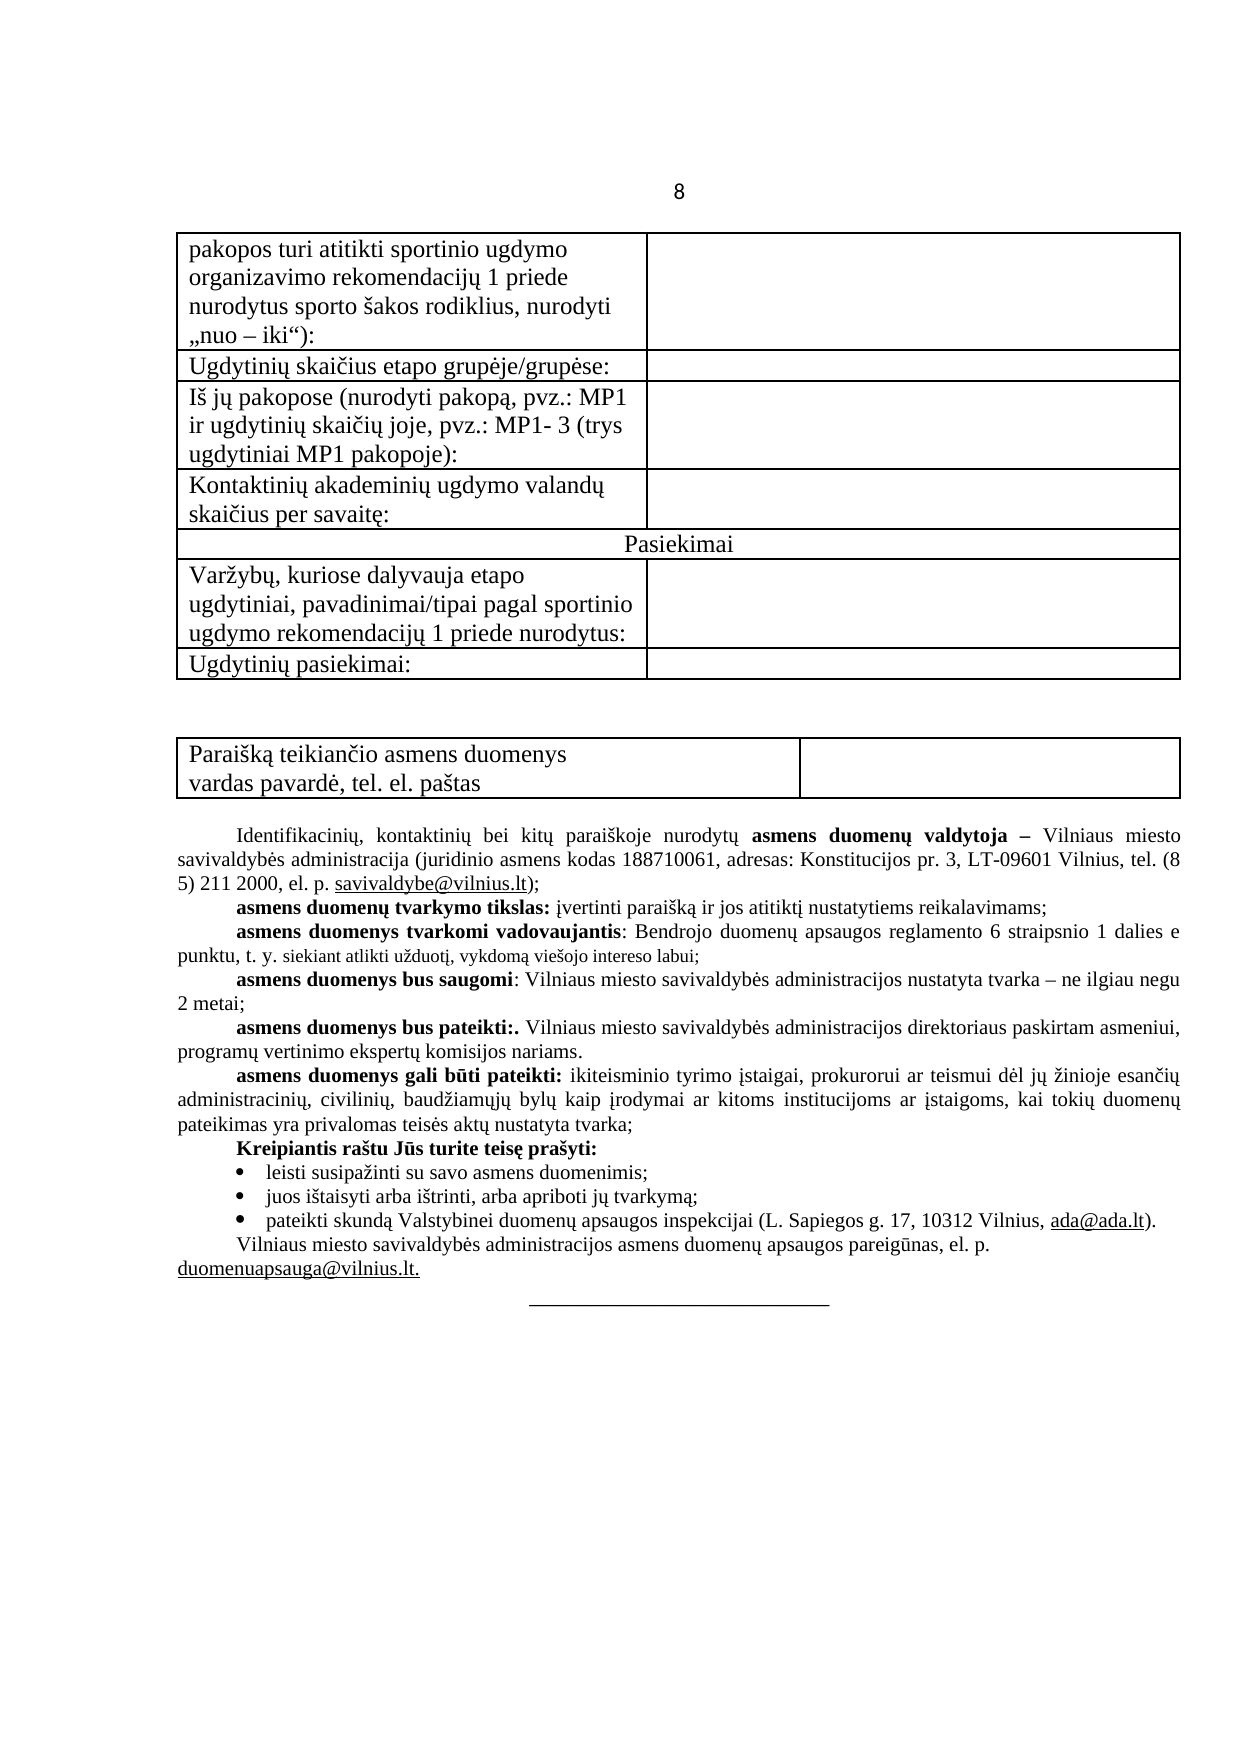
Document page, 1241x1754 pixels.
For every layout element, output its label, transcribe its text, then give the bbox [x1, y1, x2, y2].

table_cell [247, 680, 498, 708]
table_cell [177, 680, 247, 708]
table_cell [648, 234, 1179, 349]
table_cell [671, 680, 1094, 708]
table_header Paraišką teikiančio asmens duomenys vardas pavardė, tel. el. paštas [178, 739, 799, 797]
text  juos ištaisyti arba ištrinti, arba apriboti jų tvarkymą; [177, 1184, 1181, 1208]
text asmens duomenys tvarkomi vadovaujantis: Bendrojo duomenų apsaugos reglamento 6 straipsnio 1 dalies e punktu, t. y. siekiant atlikti užduotį, vykdomą viešojo intereso labui; [177, 919, 1181, 967]
table_cell Iš jų pakopose (nurodyti pakopą, pvz.: MP1 ir ugdytinių skaičių joje, pvz.: MP1- 3 (trys ugdytiniai MP1 pakopoje): [178, 382, 646, 468]
table_cell [648, 382, 1179, 468]
text  leisti susipažinti su savo asmens duomenimis; [177, 1159, 1181, 1184]
text asmens duomenys bus saugomi: Vilniaus miesto savivaldybės administracijos nustatyta tvarka – ne ilgiau negu 2 metai; [177, 967, 1181, 1015]
table_cell [648, 470, 1179, 527]
table_cell Kontaktinių akademinių ugdymo valandų skaičius per savaitę: [178, 470, 646, 527]
table_header [801, 739, 1179, 797]
table_cell [648, 649, 1179, 677]
table_cell [498, 680, 647, 708]
table_cell [647, 680, 671, 708]
table_cell [648, 560, 1179, 647]
text asmens duomenų tvarkymo tikslas: įvertinti paraišką ir jos atitiktį nustatytiems reikalavimams; [177, 895, 1181, 919]
table_cell Pasiekimai [178, 530, 1179, 558]
table_cell pakopos turi atitikti sportinio ugdymo organizavimo rekomendacijų 1 priede nurodytus sporto šakos rodiklius, nurodyti „nuo – iki“): [178, 234, 646, 349]
text Identifikacinių, kontaktinių bei kitų paraiškoje nurodytų asmens duomenų valdytoja – Vilniaus miesto savivaldybės administracija (juridinio asmens kodas 188710061, adresas: Konstitucijos pr. 3, LT-09601 Vilnius, tel. (8 5) 211 2000, el. p. savivaldybe@vilnius.lt); [177, 823, 1181, 895]
text asmens duomenys bus pateikti:. Vilniaus miesto savivaldybės administracijos direktoriaus paskirtam asmeniui, programų vertinimo ekspertų komisijos nariams. [177, 1015, 1181, 1063]
text Vilniaus miesto savivaldybės administracijos asmens duomenų apsaugos pareigūnas, el. p. duomenuapsauga@vilnius.lt. [177, 1232, 1181, 1280]
text ________________________ [177, 1280, 1181, 1309]
table_cell [1094, 680, 1180, 708]
table_cell Ugdytinių pasiekimai: [178, 649, 646, 677]
table_cell [648, 351, 1179, 379]
text  pateikti skundą Valstybinei duomenų apsaugos inspekcijai (L. Sapiegos g. 17, 10312 Vilnius, ada@ada.lt). [177, 1208, 1181, 1232]
text Kreipiantis raštu Jūs turite teisę prašyti: [177, 1136, 1181, 1159]
text asmens duomenys gali būti pateikti: ikiteisminio tyrimo įstaigai, prokurorui ar teismui dėl jų žinioje esančių administracinių, civilinių, baudžiamųjų bylų kaip įrodymai ar kitoms institucijoms ar įstaigoms, kai tokių duomenų pateikimas yra privalomas teisės aktų nustatyta tvarka; [177, 1063, 1181, 1136]
table_cell Varžybų, kuriose dalyvauja etapo ugdytiniai, pavadinimai/tipai pagal sportinio ugdymo rekomendacijų 1 priede nurodytus: [178, 560, 646, 647]
table_cell Ugdytinių skaičius etapo grupėje/grupėse: [178, 351, 646, 379]
